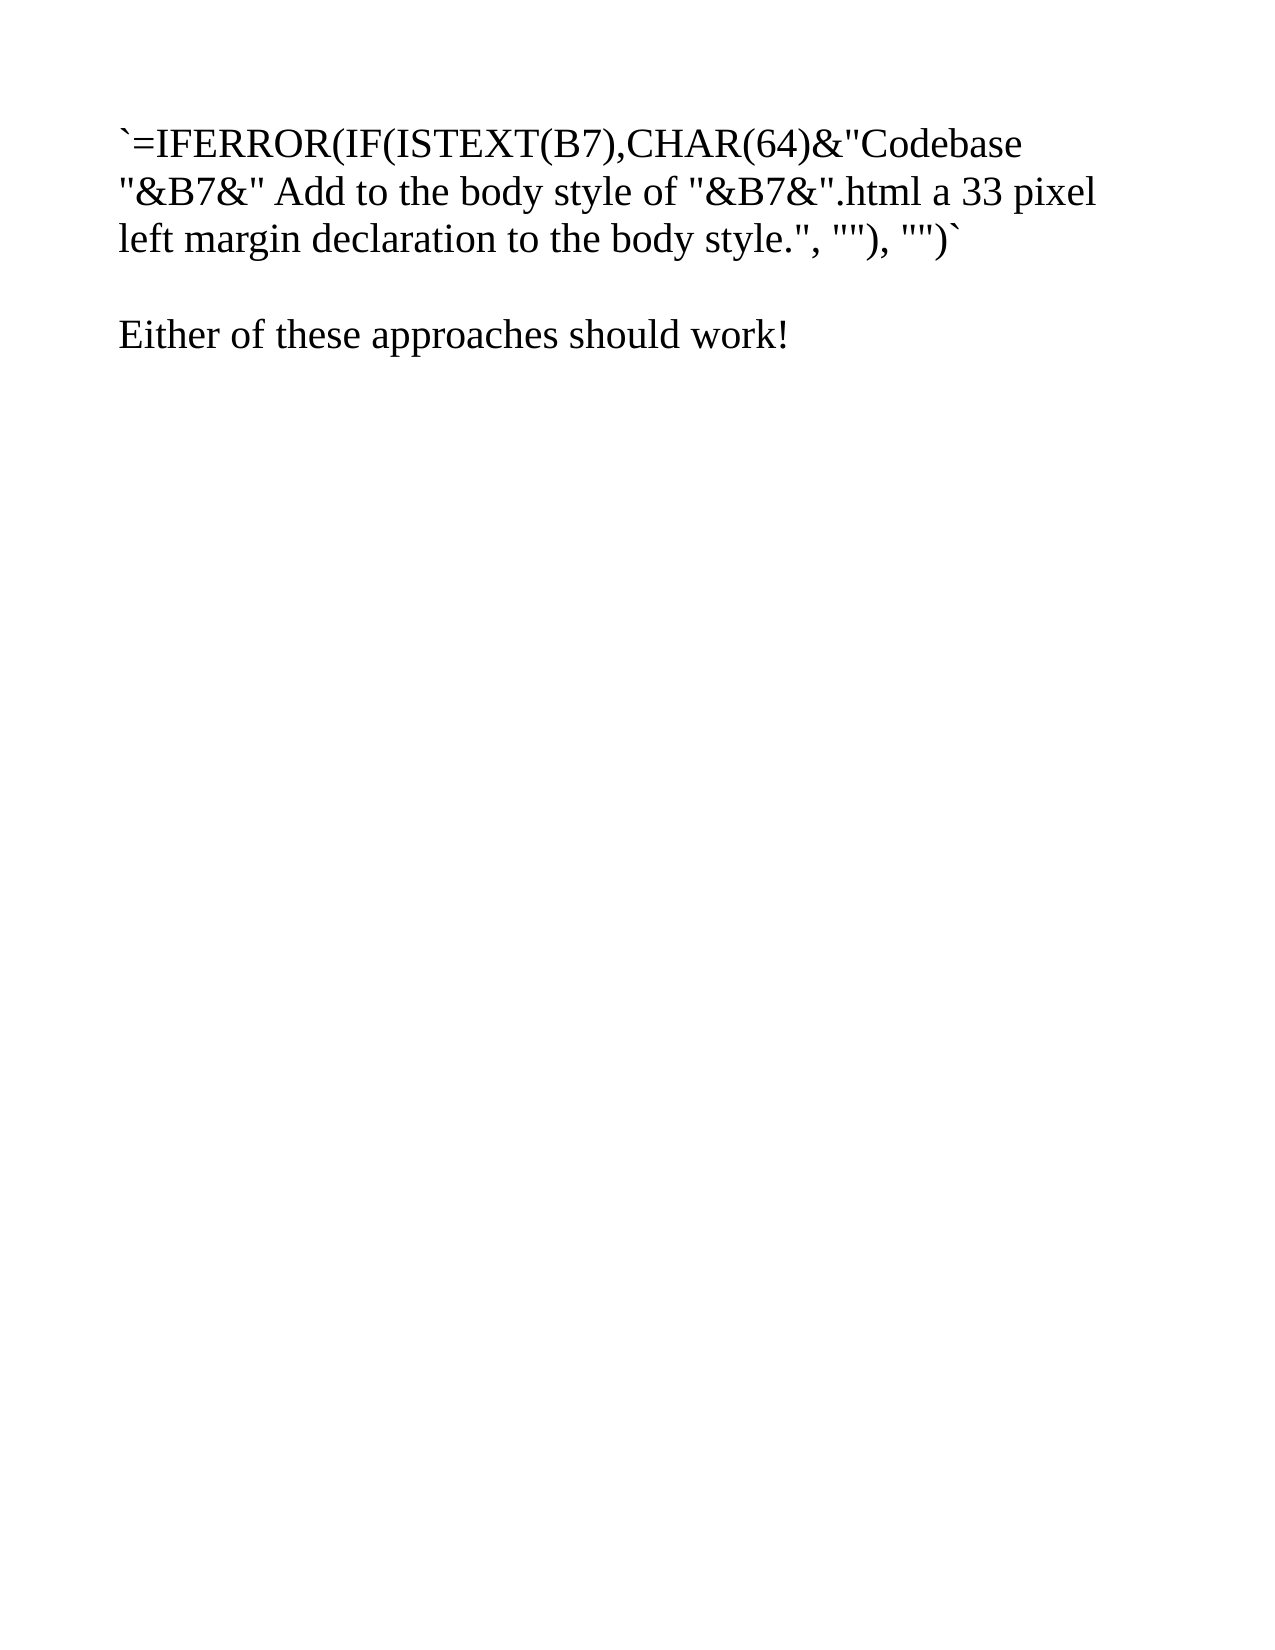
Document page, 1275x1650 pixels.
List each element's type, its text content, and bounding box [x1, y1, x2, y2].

text `=IFERROR(IF(ISTEXT(B7),CHAR(64)&"Codebase "&B7&" Add to the body style of "&B7&".html a 33 pixel left margin declaration to the body style.", ""), "")` [118, 118, 1157, 262]
text Either of these approaches should work! [118, 310, 1157, 358]
